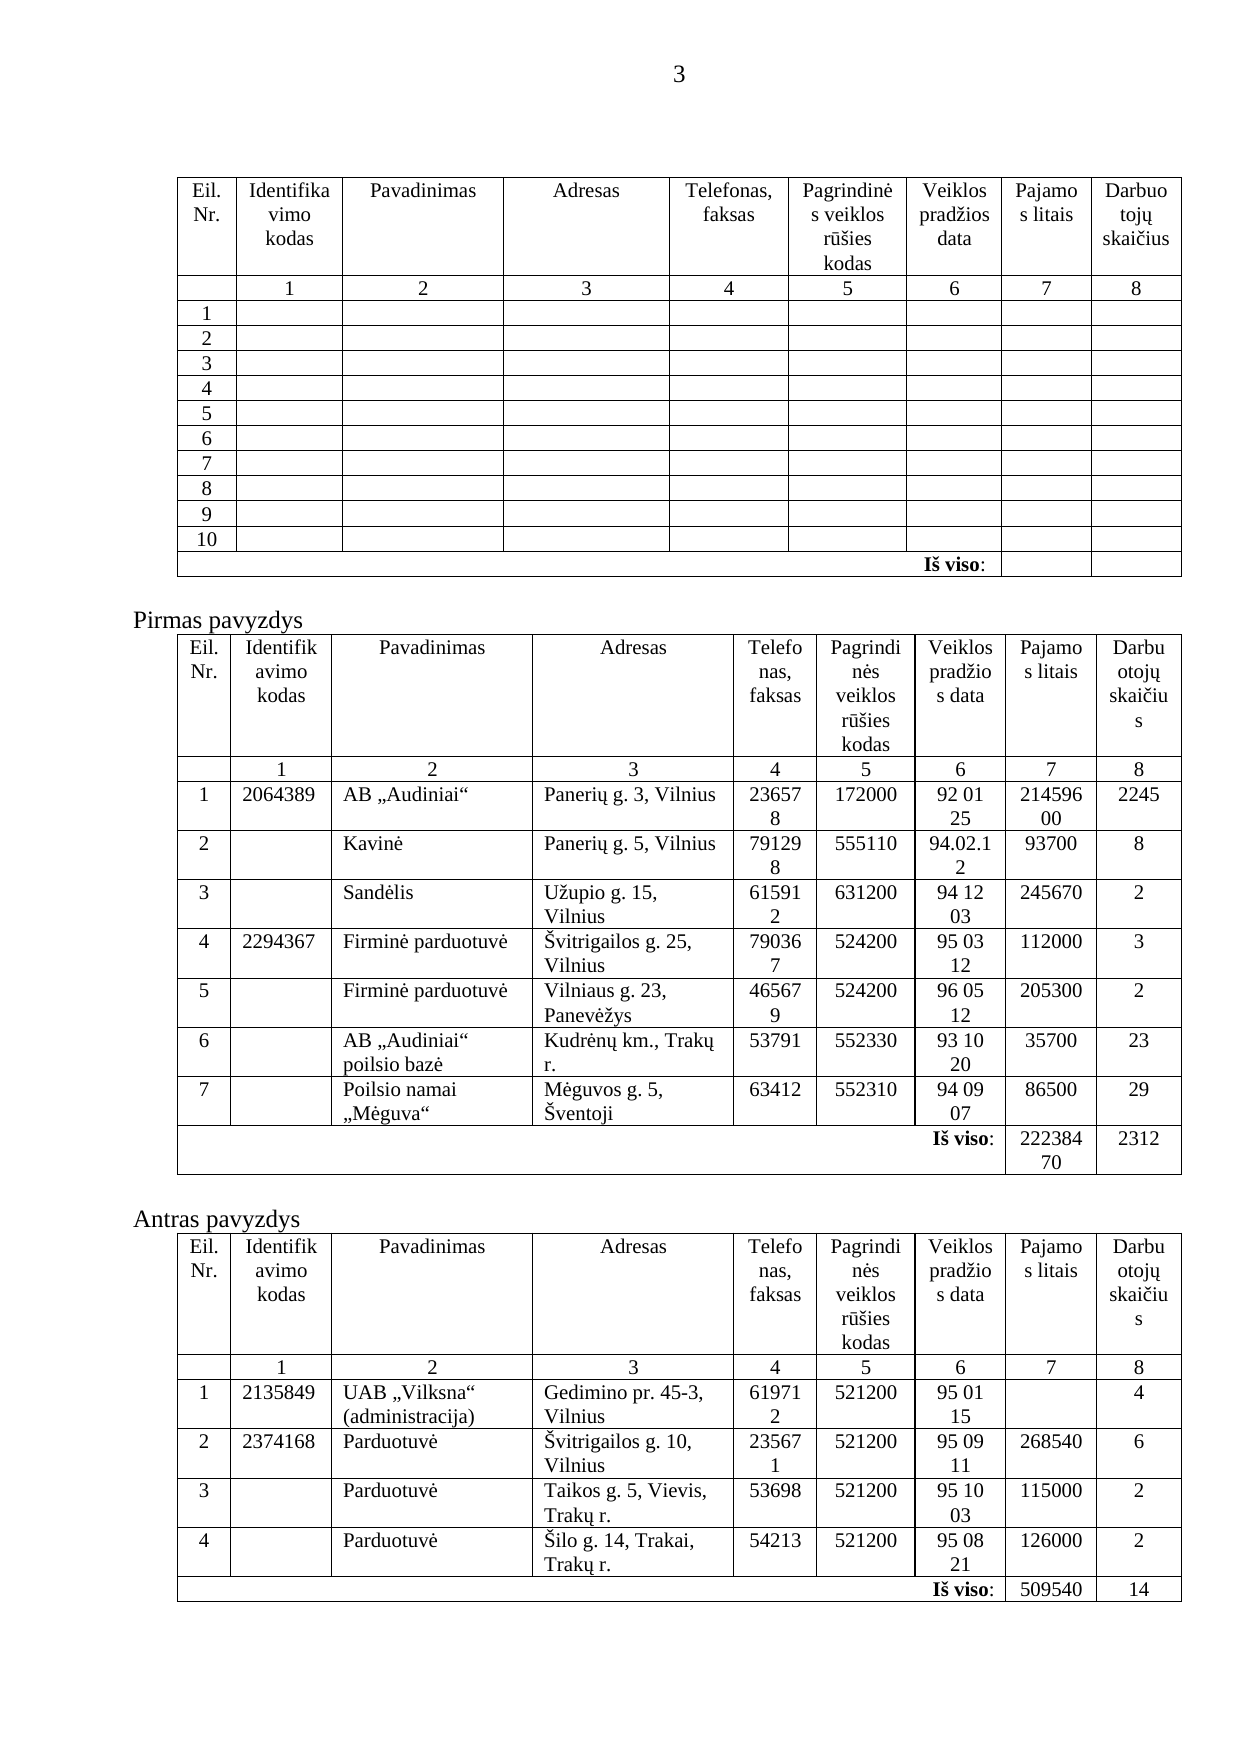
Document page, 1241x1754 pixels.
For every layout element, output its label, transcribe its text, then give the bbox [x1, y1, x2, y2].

table_cell 524200 [817, 979, 914, 1027]
table_cell 8 [1097, 1355, 1181, 1379]
table_header Eil. Nr. [178, 1234, 230, 1354]
table_cell 2064389 [231, 782, 331, 830]
table_cell [237, 527, 342, 551]
table_cell 555110 [817, 831, 914, 879]
table_cell [343, 476, 503, 500]
table_cell Sandėlis [332, 880, 532, 928]
table_cell 631200 [817, 880, 914, 928]
table_cell 2294367 [231, 929, 331, 977]
table_cell [237, 426, 342, 450]
table_cell [231, 1077, 331, 1125]
table_header Adresas [533, 635, 733, 756]
table_cell 615912 [734, 880, 816, 928]
table_cell [231, 1528, 331, 1576]
table_cell [789, 476, 906, 500]
table_cell AB „Audiniai“ poilsio bazė [332, 1028, 532, 1076]
table_cell 465679 [734, 979, 816, 1027]
table_cell [1092, 426, 1181, 450]
table_cell [1092, 401, 1181, 425]
table_cell [670, 527, 788, 551]
table_cell [504, 476, 669, 500]
table_header Pajamos litais [1006, 1234, 1096, 1354]
table_cell 521200 [817, 1479, 914, 1527]
table_cell [789, 351, 906, 375]
table_cell 2 [332, 1355, 532, 1379]
table_cell 2245 [1097, 782, 1181, 830]
table_cell UAB „Vilksna“ (administracija) [332, 1380, 532, 1428]
table_cell 4 [178, 376, 236, 400]
table_cell 3 [178, 1479, 230, 1527]
table_header Darbuotojų skaičius [1092, 178, 1181, 274]
table_cell 35700 [1006, 1028, 1096, 1076]
table_cell [789, 401, 906, 425]
table_cell [343, 451, 503, 475]
table_cell Vilniaus g. 23, Panevėžys [533, 979, 733, 1027]
table_cell [907, 351, 1001, 375]
table_header Telefonas, faksas [734, 1234, 816, 1354]
table_cell Panerių g. 3, Vilnius [533, 782, 733, 830]
table_cell 2 [1097, 880, 1181, 928]
table_cell 3 [533, 757, 733, 781]
table_cell [343, 401, 503, 425]
table_cell [231, 831, 331, 879]
table_header Telefonas, faksas [670, 178, 788, 274]
table_cell 126000 [1006, 1528, 1096, 1576]
table_cell [1002, 476, 1091, 500]
table_cell [343, 527, 503, 551]
table_cell [907, 301, 1001, 325]
table_header Veiklos pradžios data [916, 635, 1005, 756]
table_cell 521200 [817, 1380, 914, 1428]
table_cell Taikos g. 5, Vievis, Trakų r. [533, 1479, 733, 1527]
text Pirmas pavyzdys [59, 606, 1181, 634]
table_cell [1092, 476, 1181, 500]
table_cell [504, 451, 669, 475]
table_cell [343, 426, 503, 450]
table_cell 3 [178, 880, 230, 928]
table_cell 2312 [1097, 1126, 1181, 1174]
table_cell Kudrėnų km., Trakų r. [533, 1028, 733, 1076]
table_cell 6 [916, 757, 1005, 781]
table_cell 14 [1097, 1577, 1181, 1601]
table_cell Poilsio namai „Mėguva“ [332, 1077, 532, 1125]
table_header Identifikavimo kodas [231, 1234, 331, 1354]
table_cell 95 08 21 [916, 1528, 1005, 1576]
table_cell [237, 351, 342, 375]
table_cell [1002, 401, 1091, 425]
table_cell Užupio g. 15, Vilnius [533, 880, 733, 928]
table_cell 245670 [1006, 880, 1096, 928]
table_cell [237, 476, 342, 500]
table_cell [231, 1028, 331, 1076]
table_cell 7 [1006, 1355, 1096, 1379]
table_cell [789, 326, 906, 350]
table_cell 3 [533, 1355, 733, 1379]
table_cell [504, 426, 669, 450]
table_cell [789, 301, 906, 325]
table_cell [504, 401, 669, 425]
table_cell [907, 501, 1001, 526]
table_cell [343, 351, 503, 375]
table_cell 93 10 20 [916, 1028, 1005, 1076]
table_cell 1 [178, 782, 230, 830]
table_cell 4 [178, 1528, 230, 1576]
table_cell 2 [1097, 1479, 1181, 1527]
table_cell Iš viso: [178, 1577, 1005, 1601]
table_cell [907, 401, 1001, 425]
table_cell [1006, 1380, 1096, 1428]
table_cell Šilo g. 14, Trakai, Trakų r. [533, 1528, 733, 1576]
table_cell 2 [1097, 979, 1181, 1027]
table_cell [789, 501, 906, 526]
table_cell [1002, 351, 1091, 375]
table_cell 619712 [734, 1380, 816, 1428]
table_cell 2 [178, 1429, 230, 1477]
table_cell 6 [1097, 1429, 1181, 1477]
table_cell [907, 326, 1001, 350]
table_header Pagrindinės veiklos rūšies kodas [817, 635, 914, 756]
table_header Identifikavimo kodas [231, 635, 331, 756]
table_cell 3 [178, 351, 236, 375]
table_cell 3 [1097, 929, 1181, 977]
table_cell [789, 527, 906, 551]
table_cell 2 [178, 831, 230, 879]
table_cell [1092, 451, 1181, 475]
table_header Adresas [533, 1234, 733, 1354]
table_cell 6 [907, 276, 1001, 299]
table_cell 5 [178, 979, 230, 1027]
table_cell [670, 451, 788, 475]
table_cell 8 [1092, 276, 1181, 299]
table_cell Kavinė [332, 831, 532, 879]
table_cell [1002, 451, 1091, 475]
table_cell 8 [1097, 757, 1181, 781]
table_cell [1002, 426, 1091, 450]
table_cell 205300 [1006, 979, 1096, 1027]
table_cell [670, 376, 788, 400]
table_cell Firminė parduotuvė [332, 979, 532, 1027]
table_cell [504, 301, 669, 325]
table_cell 10 [178, 527, 236, 551]
table_cell 2135849 [231, 1380, 331, 1428]
table_cell [343, 326, 503, 350]
table_cell 95 10 03 [916, 1479, 1005, 1527]
table_cell 509540 [1006, 1577, 1096, 1601]
table_cell Firminė parduotuvė [332, 929, 532, 977]
table_cell [670, 401, 788, 425]
table_cell [237, 301, 342, 325]
table_cell Panerių g. 5, Vilnius [533, 831, 733, 879]
table_cell 172000 [817, 782, 914, 830]
table_cell 6 [916, 1355, 1005, 1379]
table_cell 5 [178, 401, 236, 425]
table_cell [178, 276, 236, 299]
table_cell [504, 527, 669, 551]
table_cell Parduotuvė [332, 1479, 532, 1527]
table_cell [670, 426, 788, 450]
table_cell [178, 1355, 230, 1379]
table_cell 95 01 15 [916, 1380, 1005, 1428]
table_cell 2 [343, 276, 503, 299]
table_cell 552310 [817, 1077, 914, 1125]
table_cell 92 01 25 [916, 782, 1005, 830]
table_cell Švitrigailos g. 10, Vilnius [533, 1429, 733, 1477]
table_cell 4 [670, 276, 788, 299]
table_cell [1002, 552, 1091, 576]
table_cell [504, 501, 669, 526]
table_cell [907, 426, 1001, 450]
table_cell [907, 476, 1001, 500]
table_header Eil. Nr. [178, 178, 236, 274]
table_header Telefonas, faksas [734, 635, 816, 756]
table_cell [231, 979, 331, 1027]
table_cell 2 [332, 757, 532, 781]
table_cell 112000 [1006, 929, 1096, 977]
table_header Identifikavimo kodas [237, 178, 342, 274]
table_cell 235671 [734, 1429, 816, 1477]
table_cell [1092, 552, 1181, 576]
table_cell [237, 401, 342, 425]
table_cell 94 09 07 [916, 1077, 1005, 1125]
table_header Adresas [504, 178, 669, 274]
table_header Darbuotojų skaičius [1097, 635, 1181, 756]
table_cell 2 [178, 326, 236, 350]
table_cell 96 05 12 [916, 979, 1005, 1027]
table_cell [1092, 301, 1181, 325]
table_cell Švitrigailos g. 25, Vilnius [533, 929, 733, 977]
table_cell [1092, 351, 1181, 375]
table_cell [237, 501, 342, 526]
table_header Pavadinimas [332, 635, 532, 756]
table_cell [343, 376, 503, 400]
table_cell 63412 [734, 1077, 816, 1125]
table_cell 1 [231, 757, 331, 781]
table_header Veiklos pradžios data [916, 1234, 1005, 1354]
table_cell 4 [1097, 1380, 1181, 1428]
table_header Darbuotojų skaičius [1097, 1234, 1181, 1354]
table_header Pavadinimas [343, 178, 503, 274]
table_cell 790367 [734, 929, 816, 977]
table_cell 9 [178, 501, 236, 526]
table_cell [907, 376, 1001, 400]
table_cell 5 [817, 757, 914, 781]
table_cell 6 [178, 1028, 230, 1076]
table_cell [670, 326, 788, 350]
table_cell 236578 [734, 782, 816, 830]
table_cell [237, 326, 342, 350]
table_cell 95 03 12 [916, 929, 1005, 977]
table_cell 521200 [817, 1429, 914, 1477]
table_cell 2374168 [231, 1429, 331, 1477]
table_cell [1092, 326, 1181, 350]
table_cell [231, 1479, 331, 1527]
table_cell 22238470 [1006, 1126, 1096, 1174]
text Antras pavyzdys [59, 1204, 1181, 1233]
table_header Pagrindinės veiklos rūšies kodas [789, 178, 906, 274]
table_cell [231, 880, 331, 928]
table_cell 54213 [734, 1528, 816, 1576]
table_cell Parduotuvė [332, 1429, 532, 1477]
table_cell Mėguvos g. 5, Šventoji [533, 1077, 733, 1125]
table_cell 268540 [1006, 1429, 1096, 1477]
table_cell 6 [178, 426, 236, 450]
table_cell 7 [178, 451, 236, 475]
table_cell 8 [178, 476, 236, 500]
table_cell [237, 376, 342, 400]
table_cell 4 [178, 929, 230, 977]
table_cell [789, 451, 906, 475]
table_cell [1002, 501, 1091, 526]
table_cell 94 12 03 [916, 880, 1005, 928]
table_cell 4 [734, 757, 816, 781]
table_cell 53698 [734, 1479, 816, 1527]
table_cell [670, 501, 788, 526]
table_cell [504, 351, 669, 375]
table_cell [670, 301, 788, 325]
table_cell 95 09 11 [916, 1429, 1005, 1477]
table_cell 1 [178, 1380, 230, 1428]
table_header Pajamos litais [1006, 635, 1096, 756]
table_cell [1002, 301, 1091, 325]
table_cell Gedimino pr. 45-3, Vilnius [533, 1380, 733, 1428]
table_cell [343, 301, 503, 325]
table_cell 3 [504, 276, 669, 299]
table_header Veiklos pradžios data [907, 178, 1001, 274]
table_cell Iš viso: [178, 1126, 1005, 1174]
table_cell 115000 [1006, 1479, 1096, 1527]
table_cell [907, 451, 1001, 475]
table_cell [178, 757, 230, 781]
table_cell 1 [231, 1355, 331, 1379]
table_cell [1002, 376, 1091, 400]
table_cell Parduotuvė [332, 1528, 532, 1576]
table_cell 94.02.12 [916, 831, 1005, 879]
table_header Eil. Nr. [178, 635, 230, 756]
table_cell 524200 [817, 929, 914, 977]
table_cell [504, 376, 669, 400]
table_header Pavadinimas [332, 1234, 532, 1354]
table_cell 21459600 [1006, 782, 1096, 830]
table_cell 552330 [817, 1028, 914, 1076]
table_cell 93700 [1006, 831, 1096, 879]
table_cell 7 [1002, 276, 1091, 299]
table_cell 5 [789, 276, 906, 299]
table_cell [237, 451, 342, 475]
table_cell [1002, 527, 1091, 551]
table_cell 521200 [817, 1528, 914, 1576]
table_cell 1 [237, 276, 342, 299]
table_cell [1092, 376, 1181, 400]
table_cell [789, 376, 906, 400]
table_header Pagrindinės veiklos rūšies kodas [817, 1234, 914, 1354]
table_cell 8 [1097, 831, 1181, 879]
table_cell [1092, 527, 1181, 551]
table_cell [670, 476, 788, 500]
table_cell 791298 [734, 831, 816, 879]
table_cell 2 [1097, 1528, 1181, 1576]
table_cell 5 [817, 1355, 914, 1379]
table_cell 7 [1006, 757, 1096, 781]
table_cell Iš viso: [178, 552, 1001, 576]
table_cell [343, 501, 503, 526]
table_cell 1 [178, 301, 236, 325]
table_cell [670, 351, 788, 375]
table_cell [789, 426, 906, 450]
table_cell [1092, 501, 1181, 526]
table_cell 53791 [734, 1028, 816, 1076]
table_cell 86500 [1006, 1077, 1096, 1125]
table_cell 23 [1097, 1028, 1181, 1076]
table_cell [504, 326, 669, 350]
table_header Pajamos litais [1002, 178, 1091, 274]
table_cell 4 [734, 1355, 816, 1379]
table_cell [907, 527, 1001, 551]
table_cell AB „Audiniai“ [332, 782, 532, 830]
table_cell [1002, 326, 1091, 350]
table_cell 29 [1097, 1077, 1181, 1125]
table_cell 7 [178, 1077, 230, 1125]
